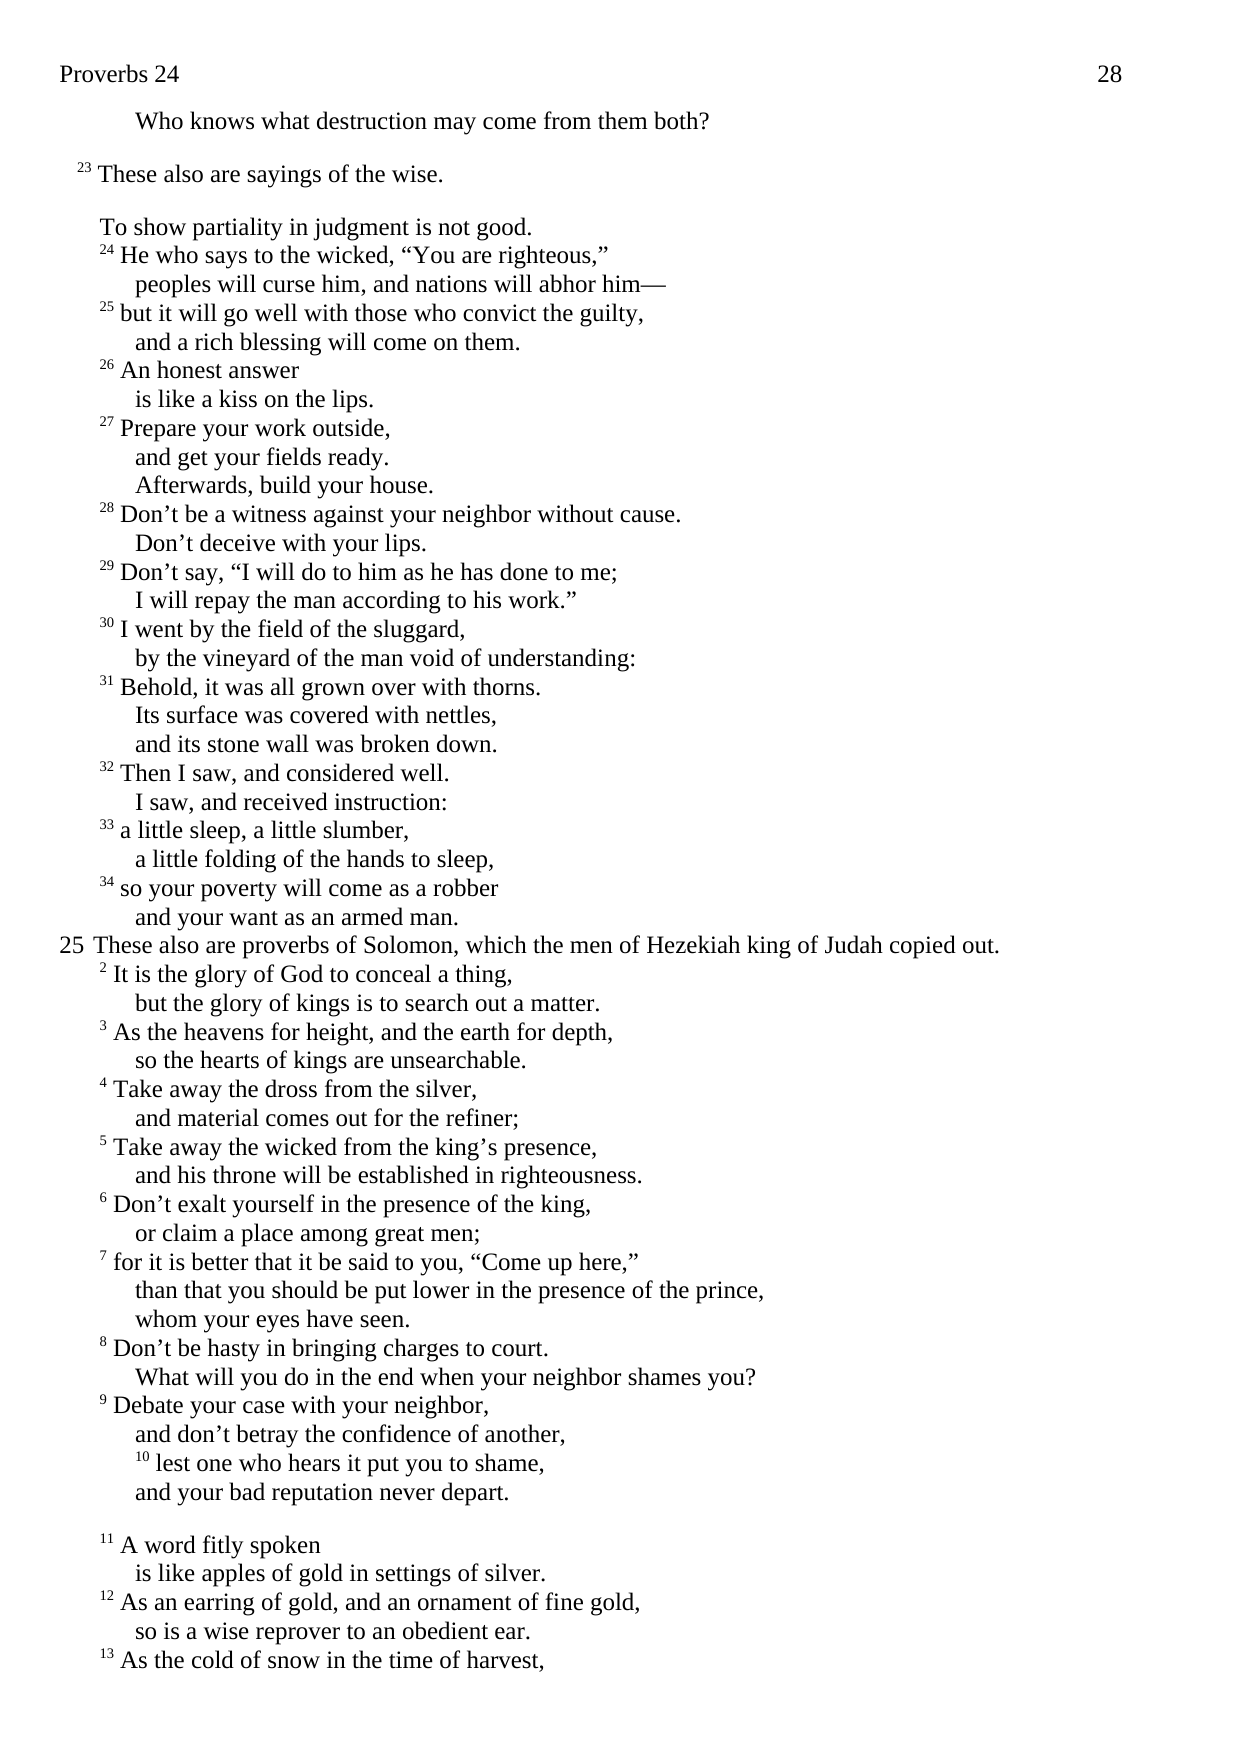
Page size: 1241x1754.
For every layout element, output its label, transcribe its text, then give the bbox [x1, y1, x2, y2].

text and a rich blessing will come on them. [135, 327, 1122, 356]
text 32 Then I saw, and considered well. [99, 758, 1122, 787]
text Its surface was covered with nettles, [135, 701, 1122, 729]
text To show partiality in judgment is not good. [99, 212, 1122, 241]
text 26 An honest answer [99, 356, 1122, 384]
text 13 As the cold of snow in the time of harvest, [99, 1645, 1122, 1673]
text 5 Take away the wicked from the king’s presence, [99, 1132, 1122, 1161]
text 29 Don’t say, “I will do to him as he has done to me; [99, 557, 1122, 586]
text I will repay the man according to his work.” [135, 586, 1122, 614]
text 25 but it will go well with those who convict the guilty, [99, 298, 1122, 327]
text I saw, and received instruction: [135, 787, 1122, 816]
text and material comes out for the refiner; [135, 1103, 1122, 1132]
text What will you do in the end when your neighbor shames you? [135, 1362, 1122, 1391]
text 6 Don’t exalt yourself in the presence of the king, [99, 1189, 1122, 1218]
text and its stone wall was broken down. [135, 729, 1122, 758]
text 34 so your poverty will come as a robber [99, 873, 1122, 902]
text 2 It is the glory of God to conceal a thing, [99, 959, 1122, 988]
text 4 Take away the dross from the silver, [99, 1074, 1122, 1103]
text 28 Don’t be a witness against your neighbor without cause. [99, 499, 1122, 528]
text 7 for it is better that it be said to you, “Come up here,” [99, 1247, 1122, 1276]
text is like a kiss on the lips. [135, 384, 1122, 413]
text is like apples of gold in settings of silver. [135, 1558, 1122, 1587]
text 9 Debate your case with your neighbor, [99, 1391, 1122, 1419]
text a little folding of the hands to sleep, [135, 844, 1122, 873]
text but the glory of kings is to search out a matter. [135, 988, 1122, 1017]
text whom your eyes have seen. [135, 1304, 1122, 1333]
text 23 These also are sayings of the wise. [59, 159, 1122, 188]
text 3 As the heavens for height, and the earth for depth, [99, 1017, 1122, 1046]
text and your bad reputation never depart. [135, 1477, 1122, 1506]
text 8 Don’t be hasty in bringing charges to court. [99, 1333, 1122, 1362]
text so the hearts of kings are unsearchable. [135, 1046, 1122, 1074]
text and your want as an armed man. [135, 902, 1122, 931]
text Who knows what destruction may come from them both? [135, 106, 1122, 135]
text or claim a place among great men; [135, 1218, 1122, 1247]
text 25These also are proverbs of Solomon, which the men of Hezekiah king of Judah copied out. [59, 931, 1122, 959]
text Don’t deceive with your lips. [135, 528, 1122, 557]
text and his throne will be established in righteousness. [135, 1161, 1122, 1189]
text 30 I went by the field of the sluggard, [99, 614, 1122, 643]
text and get your fields ready. [135, 442, 1122, 471]
text 24 He who says to the wicked, “You are righteous,” [99, 241, 1122, 269]
text 27 Prepare your work outside, [99, 413, 1122, 442]
text 10 lest one who hears it put you to shame, [135, 1448, 1122, 1477]
text 12 As an earring of gold, and an ornament of fine gold, [99, 1587, 1122, 1616]
text peoples will curse him, and nations will abhor him— [135, 269, 1122, 298]
text 11 A word fitly spoken [99, 1530, 1122, 1558]
text 33 a little sleep, a little slumber, [99, 816, 1122, 844]
text by the vineyard of the man void of understanding: [135, 643, 1122, 672]
text and don’t betray the confidence of another, [135, 1419, 1122, 1448]
text than that you should be put lower in the presence of the prince, [135, 1276, 1122, 1304]
text so is a wise reprover to an obedient ear. [135, 1616, 1122, 1645]
text Afterwards, build your house. [135, 471, 1122, 499]
text 31 Behold, it was all grown over with thorns. [99, 672, 1122, 701]
